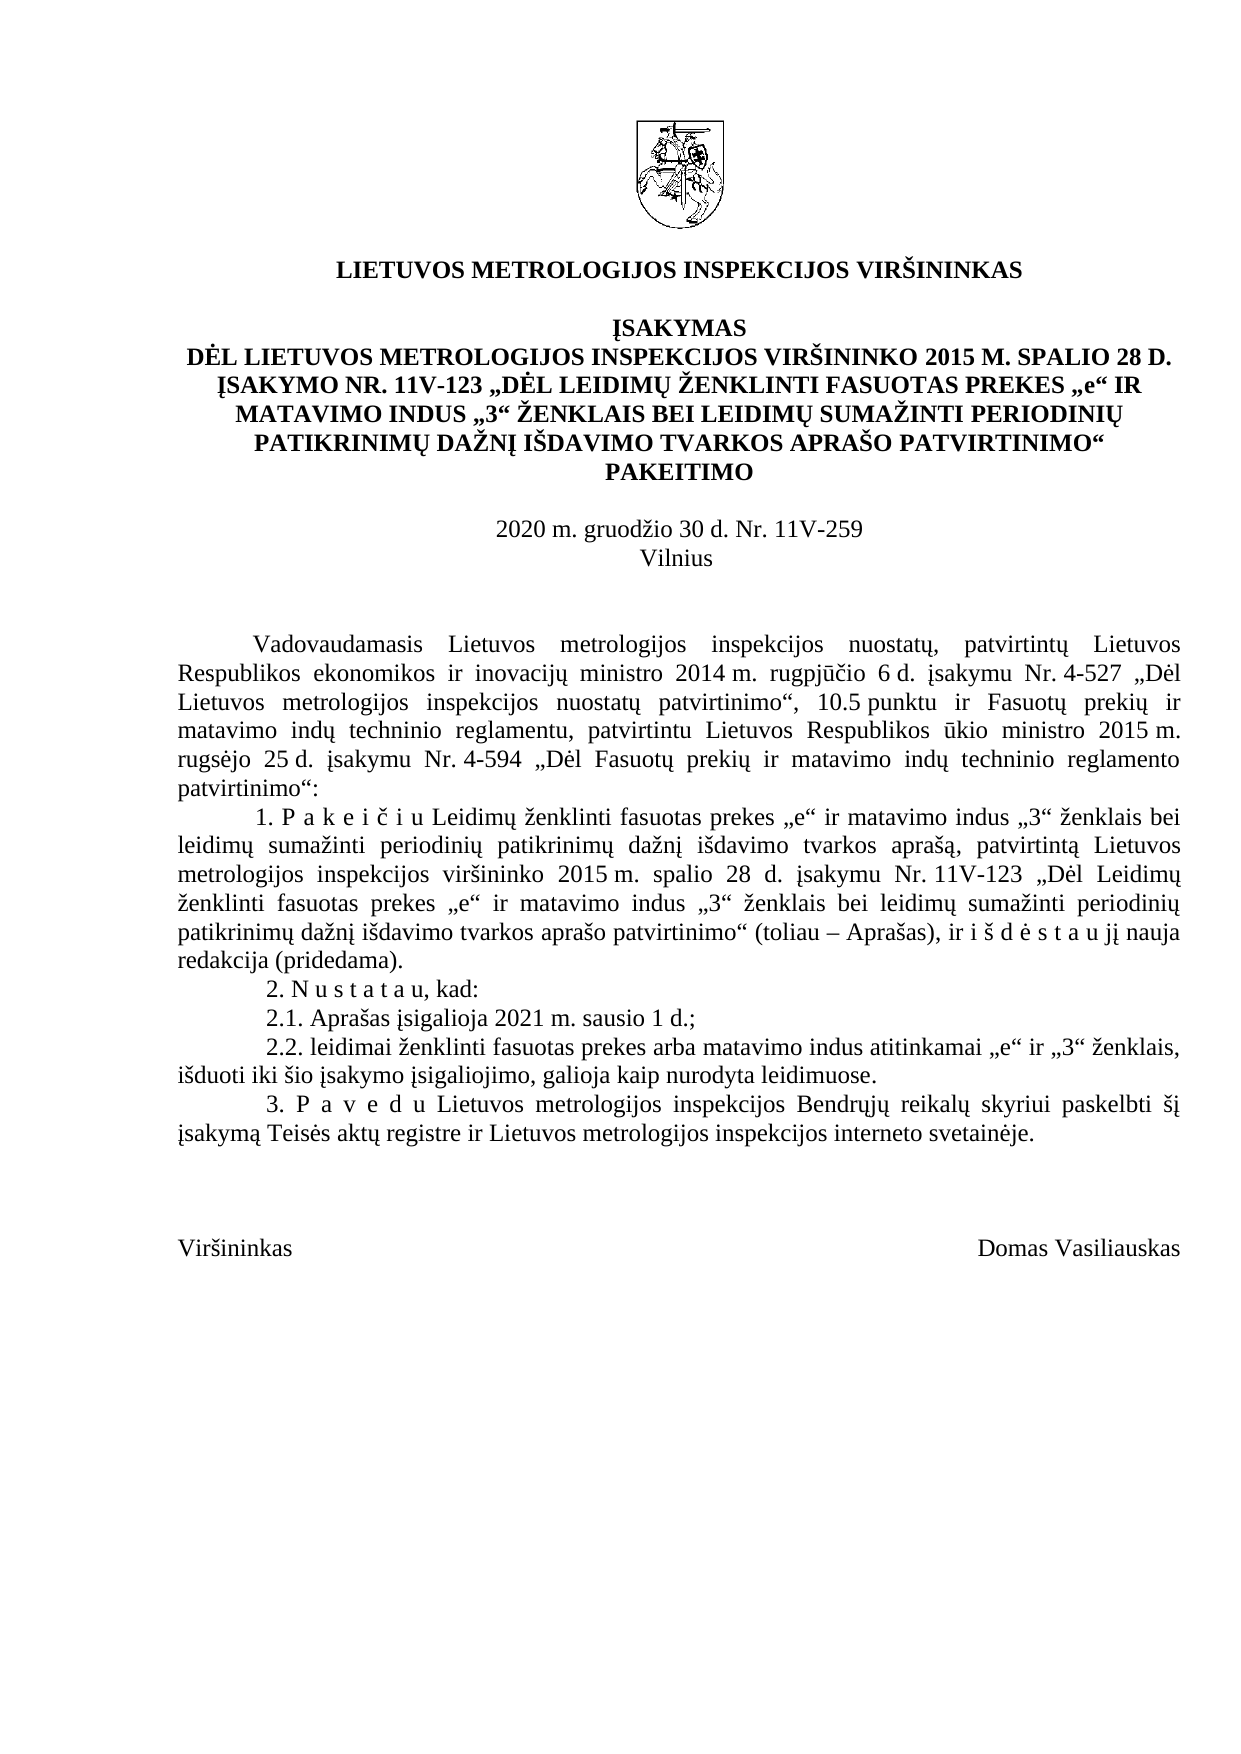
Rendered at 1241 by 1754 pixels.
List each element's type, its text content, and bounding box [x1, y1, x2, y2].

text Viršininkas Domas Vasiliauskas [177, 1233, 1181, 1262]
text Vadovaudamasis Lietuvos metrologijos inspekcijos nuostatų, patvirtintų Lietuvos Respublikos ekonomikos ir inovacijų ministro 2014 m. rugpjūčio 6 d. įsakymu Nr. 4-527 „Dėl Lietuvos metrologijos inspekcijos nuostatų patvirtinimo“, 10.5 punktu ir Fasuotų prekių ir matavimo indų techninio reglamentu, patvirtintu Lietuvos Respublikos ūkio ministro 2015 m. rugsėjo 25 d. įsakymu Nr. 4-594 „Dėl Fasuotų prekių ir matavimo indų techninio reglamento patvirtinimo“: [177, 629, 1181, 802]
text 2020 m. gruodžio 30 d. Nr. 11V-259 [177, 514, 1181, 543]
text LIETUVOS METROLOGIJOS INSPEKCIJOS VIRŠININKAS [177, 255, 1181, 284]
text 2.1. Aprašas įsigalioja 2021 m. sausio 1 d.; [177, 1003, 1181, 1032]
text ĮSAKYMAS [177, 313, 1181, 342]
text 2.2. leidimai ženklinti fasuotas prekes arba matavimo indus atitinkamai „e“ ir „3“ ženklais, išduoti iki šio įsakymo įsigaliojimo, galioja kaip nurodyta leidimuose. [177, 1032, 1181, 1089]
text 2. N u s t a t a u, kad: [177, 974, 1181, 1003]
text Vilnius [177, 543, 1181, 572]
text 1. P a k e i č i u Leidimų ženklinti fasuotas prekes „e“ ir matavimo indus „3“ ženklais bei leidimų sumažinti periodinių patikrinimų dažnį išdavimo tvarkos aprašą, patvirtintą Lietuvos metrologijos inspekcijos viršininko 2015 m. spalio 28 d. įsakymu Nr. 11V-123 „Dėl Leidimų ženklinti fasuotas prekes „e“ ir matavimo indus „3“ ženklais bei leidimų sumažinti periodinių patikrinimų dažnį išdavimo tvarkos aprašo patvirtinimo“ (toliau – Aprašas), ir i š d ė s t a u jį nauja redakcija (pridedama). [177, 802, 1181, 974]
text DĖL LIETUVOS METROLOGIJOS INSPEKCIJOS VIRŠININKO 2015 M. SPALIO 28 D. ĮSAKYMO NR. 11V-123 „DĖL leidimų ženklinti FASUOTas PREKes „e“ IR MATAVIMO INDUS „3“ ŽENKLais BEI LEIDIMŲ SUMAŽINTI PERIODINIŲ PATIKRINIMŲ DAžnį IŠDAVIMO TVARKOS APRAŠO PATVIRTINIMO“ PAKEITIMO [177, 342, 1181, 485]
text 3. P a v e d u Lietuvos metrologijos inspekcijos Bendrųjų reikalų skyriui paskelbti šį įsakymą Teisės aktų registre ir Lietuvos metrologijos inspekcijos interneto svetainėje. [177, 1089, 1181, 1147]
